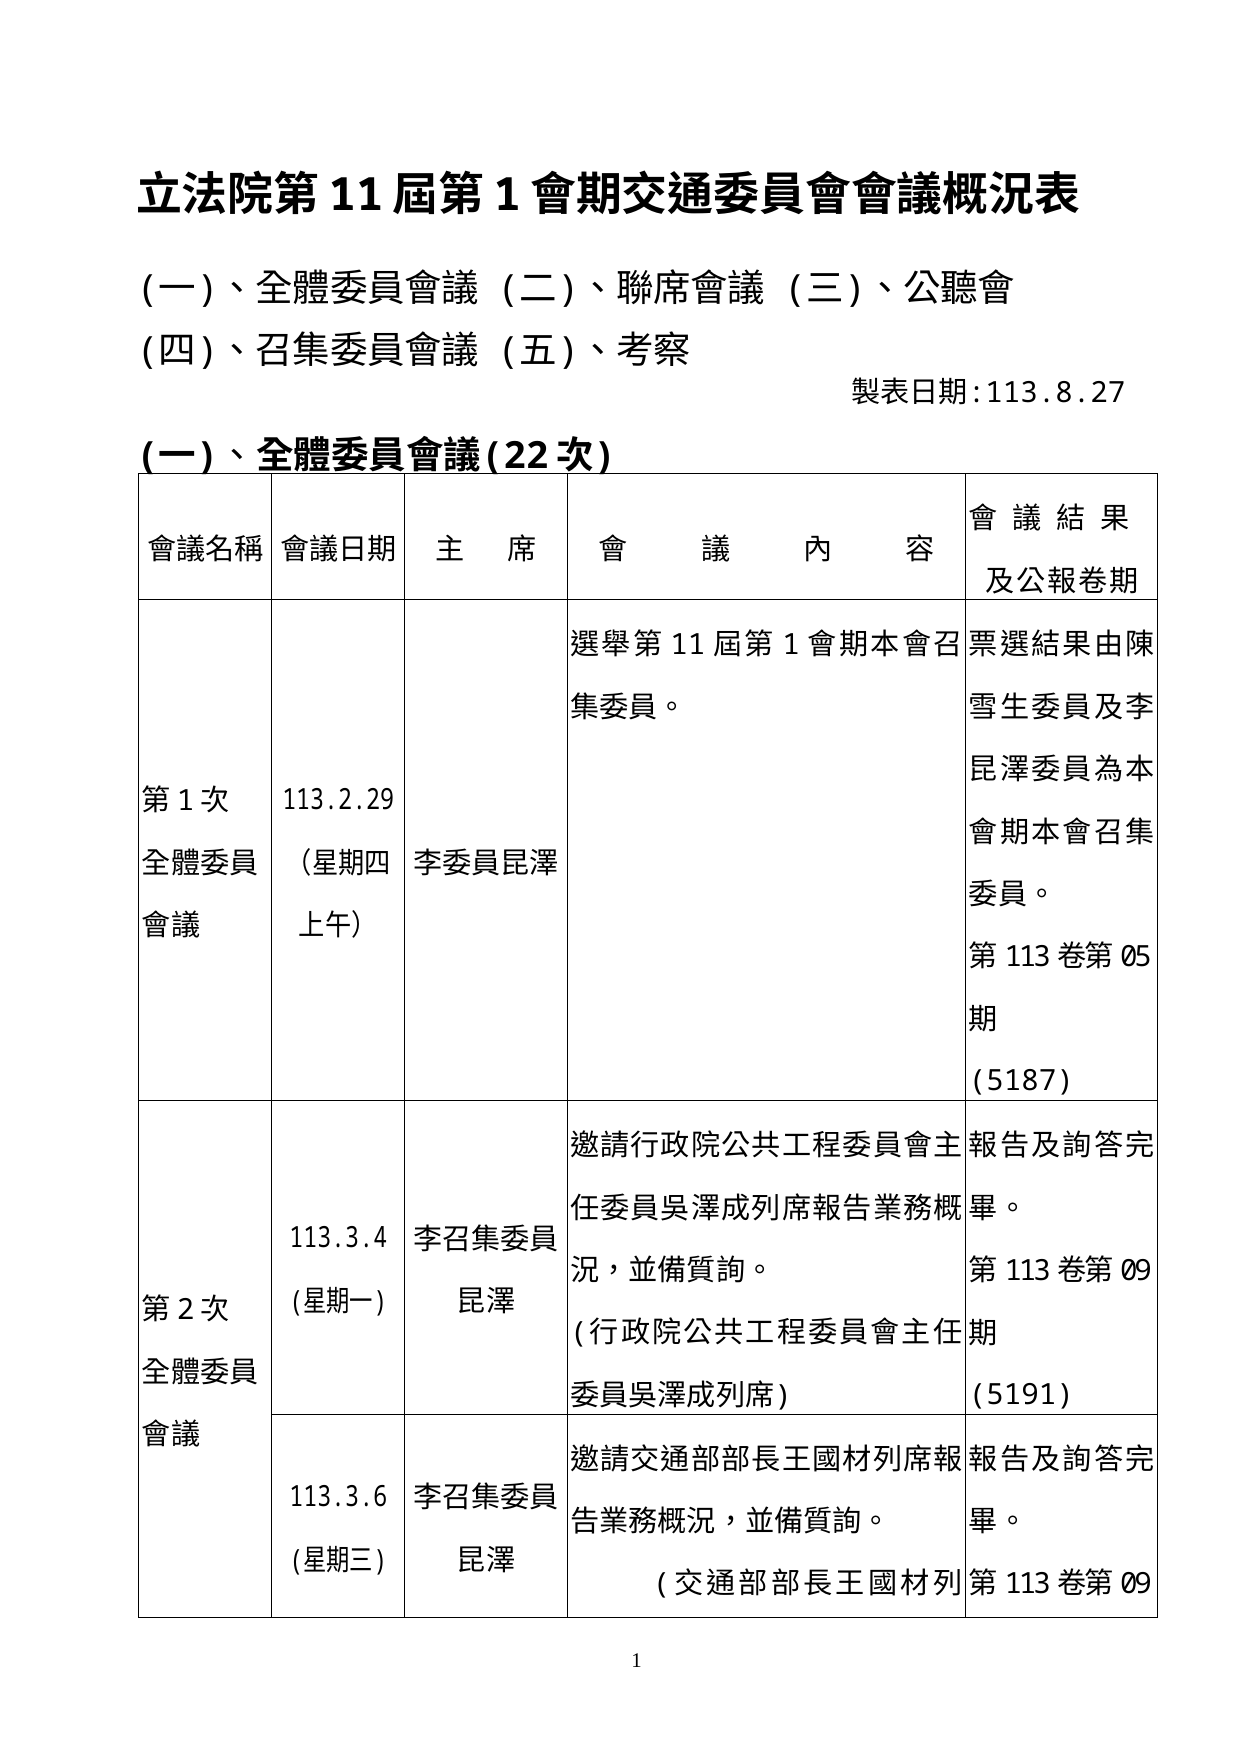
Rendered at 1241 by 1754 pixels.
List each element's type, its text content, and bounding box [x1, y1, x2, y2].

table_cell 第1次 全體委員 會議 [139, 600, 271, 1100]
table_cell 李召集委員昆澤 [405, 1415, 567, 1617]
table_header 會 議 結 果 及公報卷期 [966, 474, 1157, 599]
table_cell 選舉第11屆第1會期本會召集委員。 [568, 600, 965, 1100]
table_cell 李委員昆澤 [405, 600, 567, 1100]
table_cell 報告及詢答完畢。 第113卷第09 [966, 1415, 1157, 1617]
table_header 會議名稱 [139, 474, 271, 599]
table_cell 票選結果由陳雪生委員及李昆澤委員為本會期本會召集委員。 第113卷第05期 (5187) [966, 600, 1157, 1100]
table_header 會 議 內 容 [568, 474, 965, 599]
table_cell 第2次 全體委員 會議 [139, 1101, 271, 1617]
table_header 會議日期 [272, 474, 404, 599]
table_cell 邀請交通部部長王國材列席報告業務概況，並備質詢。 (交通部部長王國材列 [568, 1415, 965, 1617]
text (一)、全體委員會議(22次) [136, 411, 1137, 473]
table_cell 邀請行政院公共工程委員會主任委員吳澤成列席報告業務概況，並備質詢。 (行政院公共工程委員會主任委員吳澤成列席) [568, 1101, 965, 1414]
table_cell 李召集委員昆澤 [405, 1101, 567, 1414]
text (四)、召集委員會議 (五)、考察 [136, 306, 1172, 368]
text 立法院第11屆第1會期交通委員會會議概況表 [136, 118, 1137, 243]
table_header 主 席 [405, 474, 567, 599]
text (一)、全體委員會議 (二)、聯席會議 (三)、公聽會 [136, 243, 1172, 306]
table_cell 113.3.6 (星期三) [272, 1415, 404, 1617]
table_cell 報告及詢答完畢。 第113卷第09期 (5191) [966, 1101, 1157, 1414]
text 製表日期:113.8.27 [136, 368, 1125, 411]
table_cell 113.2.29 （星期四上午） [272, 600, 404, 1100]
table_cell 113.3.4 (星期一) [272, 1101, 404, 1414]
